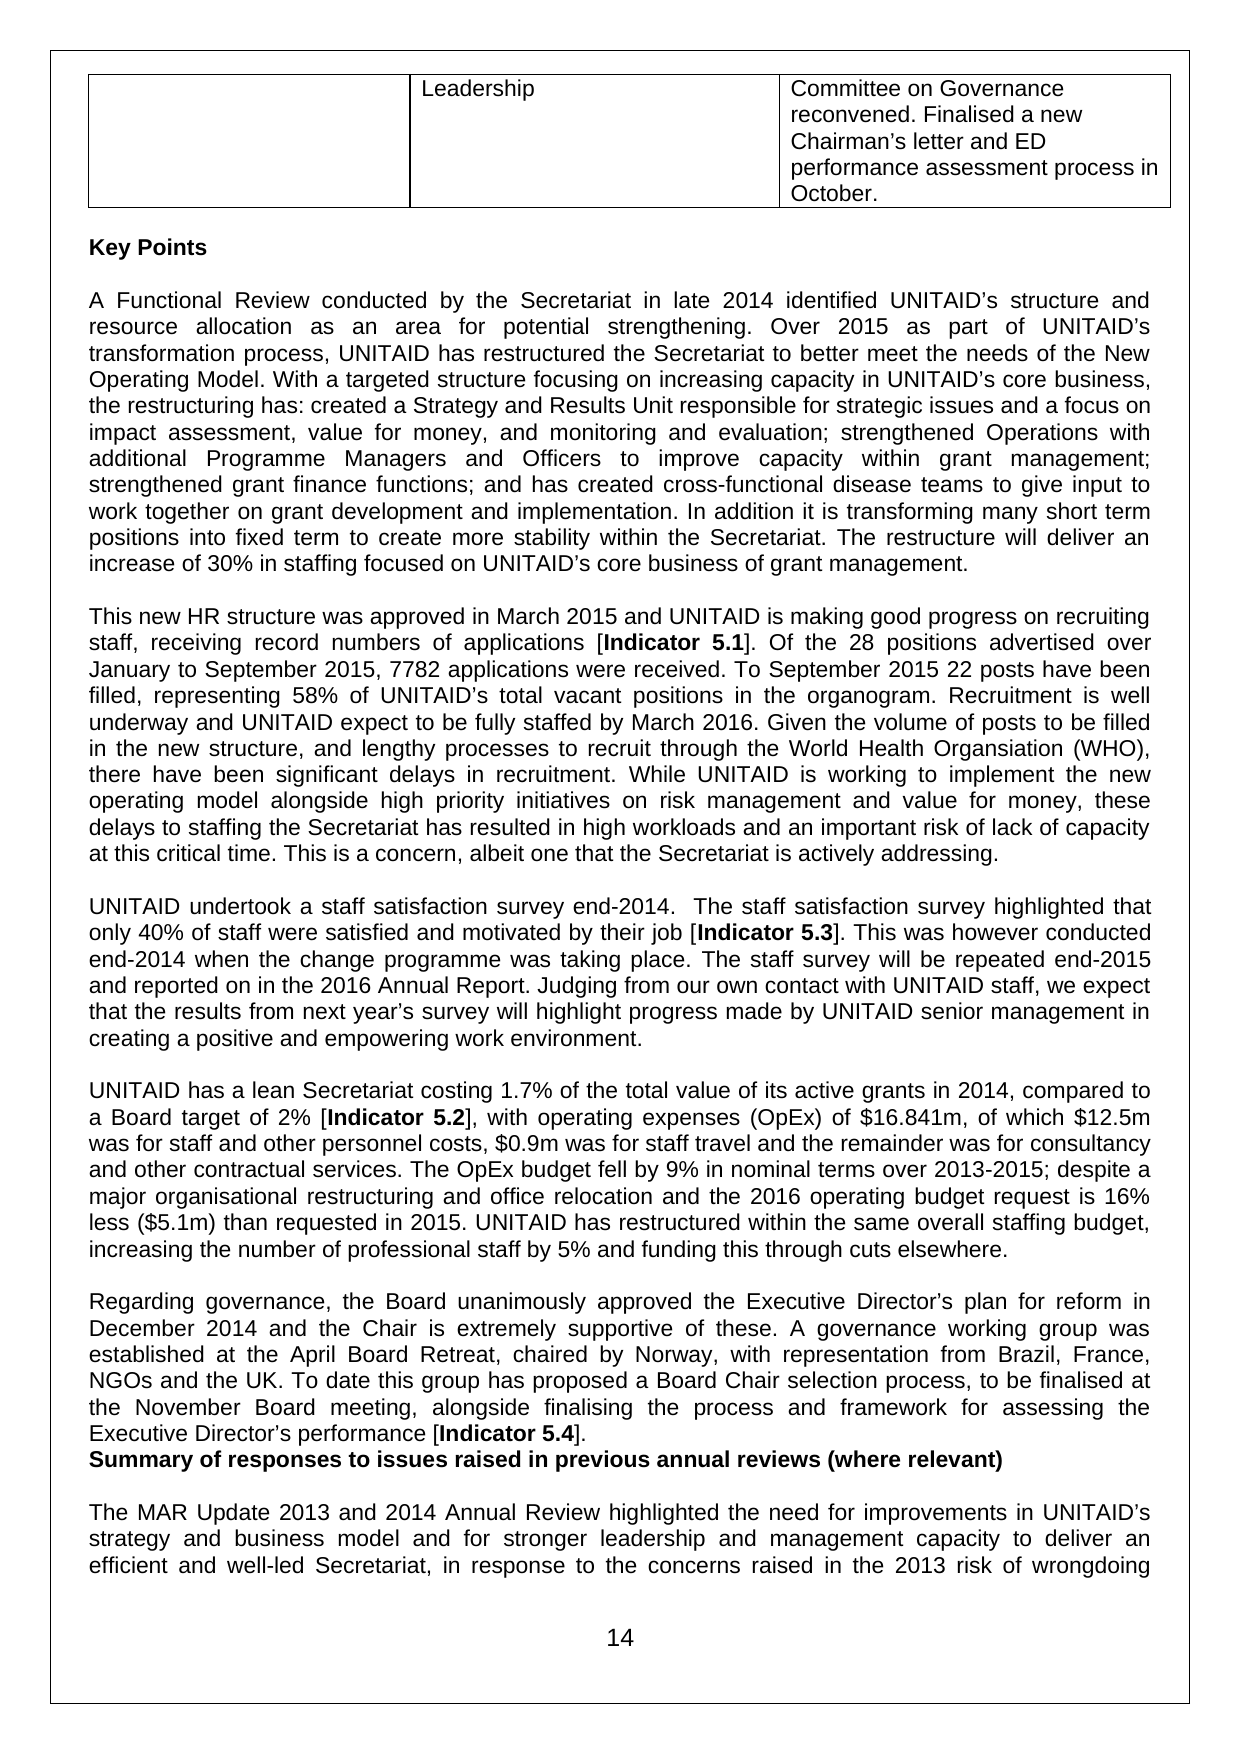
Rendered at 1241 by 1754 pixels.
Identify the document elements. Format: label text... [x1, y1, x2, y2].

text UNITAID has a lean Secretariat costing 1.7% of the total value of its active grants in 2014, compared to a Board target of 2% [Indicator 5.2], with operating expenses (OpEx) of $16.841m, of which $12.5m was for staff and other personnel costs, $0.9m was for staff travel and the remainder was for consultancy and other contractual services. The OpEx budget fell by 9% in nominal terms over 2013-2015; despite a major organisational restructuring and office relocation and the 2016 operating budget request is 16% less ($5.1m) than requested in 2015. UNITAID has restructured within the same overall staffing budget, increasing the number of professional staff by 5% and funding this through cuts elsewhere. [89, 1077, 1152, 1262]
text Regarding governance, the Board unanimously approved the Executive Director’s plan for reform in December 2014 and the Chair is extremely supportive of these. A governance working group was established at the April Board Retreat, chaired by Norway, with representation from Brazil, France, NGOs and the UK. To date this group has proposed a Board Chair selection process, to be finalised at the November Board meeting, alongside finalising the process and framework for assessing the Executive Director’s performance [Indicator 5.4]. [89, 1288, 1152, 1446]
text The MAR Update 2013 and 2014 Annual Review highlighted the need for improvements in UNITAID’s strategy and business model and for stronger leadership and management capacity to deliver an efficient and well-led Secretariat, in response to the concerns raised in the 2013 risk of wrongdoing [89, 1499, 1152, 1578]
table_cell Committee on Governance reconvened. Finalised a new Chairman’s letter and ED performance assessment process in October. [780, 75, 1170, 207]
table_cell [89, 75, 409, 207]
text This new HR structure was approved in March 2015 and UNITAID is making good progress on recruiting staff, receiving record numbers of applications [Indicator 5.1]. Of the 28 positions advertised over January to September 2015, 7782 applications were received. To September 2015 22 posts have been filled, representing 58% of UNITAID’s total vacant positions in the organogram. Recruitment is well underway and UNITAID expect to be fully staffed by March 2016. Given the volume of posts to be filled in the new structure, and lengthy processes to recruit through the World Health Organsiation (WHO), there have been significant delays in recruitment. While UNITAID is working to implement the new operating model alongside high priority initiatives on risk management and value for money, these delays to staffing the Secretariat has resulted in high workloads and an important risk of lack of capacity at this critical time. This is a concern, albeit one that the Secretariat is actively addressing. [89, 603, 1152, 867]
text Summary of responses to issues raised in previous annual reviews (where relevant) [89, 1446, 1152, 1473]
text Key Points [89, 234, 1152, 260]
text A Functional Review conducted by the Secretariat in late 2014 identified UNITAID’s structure and resource allocation as an area for potential strengthening. Over 2015 as part of UNITAID’s transformation process, UNITAID has restructured the Secretariat to better meet the needs of the New Operating Model. With a targeted structure focusing on increasing capacity in UNITAID’s core business, the restructuring has: created a Strategy and Results Unit responsible for strategic issues and a focus on impact assessment, value for money, and monitoring and evaluation; strengthened Operations with additional Programme Managers and Officers to improve capacity within grant management; strengthened grant finance functions; and has created cross-functional disease teams to give input to work together on grant development and implementation. In addition it is transforming many short term positions into fixed term to create more stability within the Secretariat. The restructure will deliver an increase of 30% in staffing focused on UNITAID’s core business of grant management. [89, 287, 1152, 577]
text UNITAID undertook a staff satisfaction survey end-2014. The staff satisfaction survey highlighted that only 40% of staff were satisfied and motivated by their job [Indicator 5.3]. This was however conducted end-2014 when the change programme was taking place. The staff survey will be repeated end-2015 and reported on in the 2016 Annual Report. Judging from our own contact with UNITAID staff, we expect that the results from next year’s survey will highlight progress made by UNITAID senior management in creating a positive and empowering work environment. [89, 893, 1152, 1051]
table_cell Leadership [411, 75, 779, 207]
